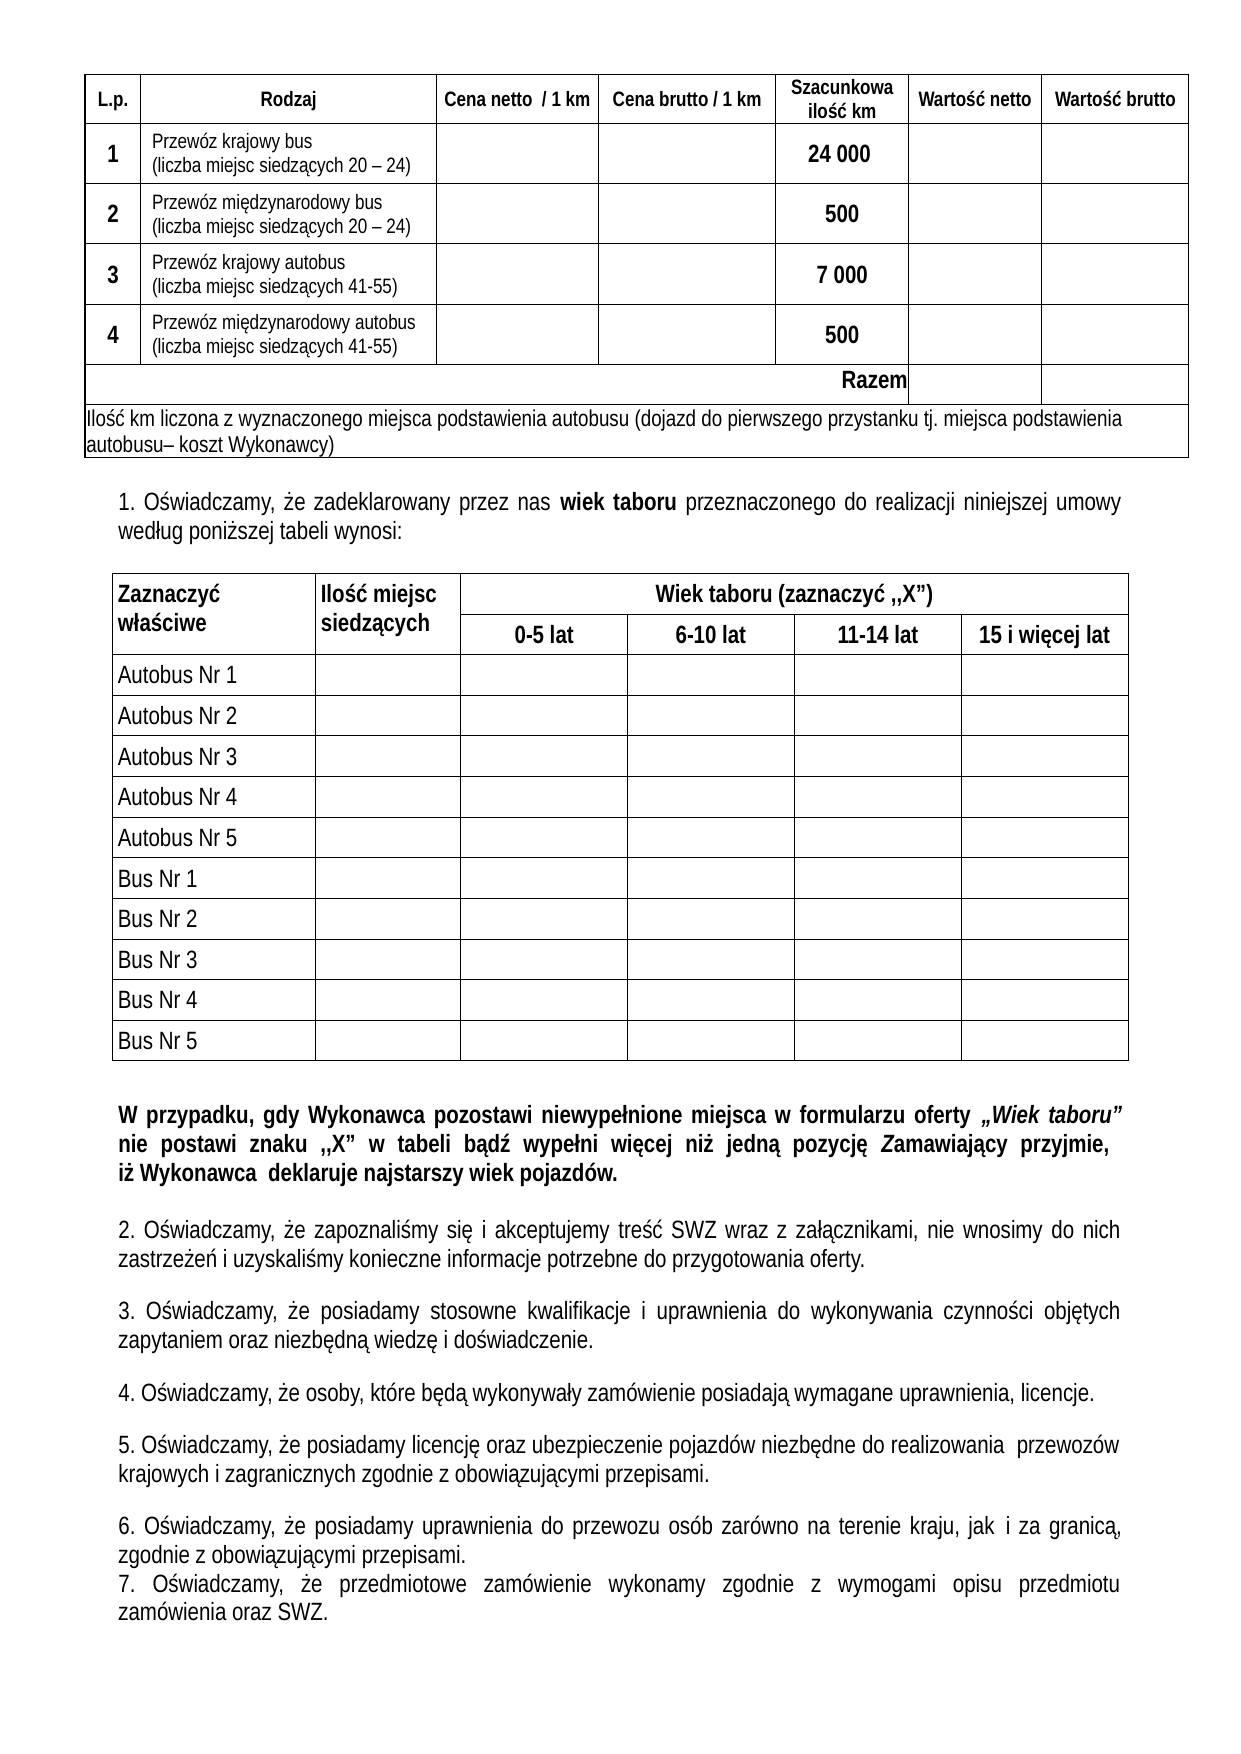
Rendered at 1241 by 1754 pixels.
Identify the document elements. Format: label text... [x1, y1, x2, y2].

table_cell 1 [86, 124, 140, 183]
table_cell Bus Nr 1 [113, 858, 315, 898]
table_cell Bus Nr 2 [113, 899, 315, 938]
text 6. Oświadczamy, że posiadamy uprawnienia do przewozu osób zarówno na terenie kraju, jak i za granicą, zgodnie z obowiązującymi przepisami. [118, 1511, 1122, 1569]
table_cell [437, 244, 598, 304]
text 1. Oświadczamy, że zadeklarowany przez nas wiek taboru przeznaczonego do realizacji niniejszej umowy według poniższej tabeli wynosi: [118, 487, 1122, 544]
table_cell [795, 777, 961, 817]
table_cell [461, 655, 627, 695]
table_cell [909, 124, 1041, 183]
table_cell [962, 736, 1128, 776]
table_cell [962, 1021, 1128, 1060]
table_cell [795, 858, 961, 898]
table_cell 11-14 lat [795, 615, 961, 654]
table_cell Razem [86, 365, 908, 403]
table_cell [1042, 124, 1188, 183]
table_cell [1042, 365, 1188, 403]
table_cell Autobus Nr 4 [113, 777, 315, 817]
table_cell [461, 940, 627, 979]
table_cell [599, 244, 775, 304]
table_cell [461, 818, 627, 857]
table_cell [628, 940, 794, 979]
table_cell [962, 655, 1128, 695]
table_cell [1042, 244, 1188, 304]
table_cell 6-10 lat [628, 615, 794, 654]
table_cell Bus Nr 3 [113, 940, 315, 979]
table_cell [628, 655, 794, 695]
table_cell 2 [86, 184, 140, 243]
table_cell Przewóz międzynarodowy autobus (liczba miejsc siedzących 41-55) [141, 305, 436, 364]
table_cell [795, 696, 961, 735]
table_cell [316, 655, 460, 695]
table_cell Bus Nr 5 [113, 1021, 315, 1060]
table_cell [909, 184, 1041, 243]
table_cell Przewóz międzynarodowy bus (liczba miejsc siedzących 20 – 24) [141, 184, 436, 243]
table_cell [795, 818, 961, 857]
table_cell Autobus Nr 2 [113, 696, 315, 735]
table_cell [316, 818, 460, 857]
table_header Rodzaj [141, 75, 436, 123]
text W przypadku, gdy Wykonawca pozostawi niewypełnione miejsca w formularzu oferty „Wiek taboru” nie postawi znaku ,,X” w tabeli bądź wypełni więcej niż jedną pozycję Zamawiający przyjmie, iż Wykonawca deklaruje najstarszy wiek pojazdów. [118, 1100, 1122, 1186]
table_cell [461, 899, 627, 938]
table_cell [599, 184, 775, 243]
table_cell [628, 777, 794, 817]
table_cell [461, 736, 627, 776]
table_cell [795, 655, 961, 695]
table_cell [628, 1021, 794, 1060]
table_cell [628, 858, 794, 898]
table_header Zaznaczyć właściwe [113, 574, 315, 654]
table_header Ilość miejsc siedzących [316, 574, 460, 654]
table_cell [316, 980, 460, 1020]
text 2. Oświadczamy, że zapoznaliśmy się i akceptujemy treść SWZ wraz z załącznikami, nie wnosimy do nich zastrzeżeń i uzyskaliśmy konieczne informacje potrzebne do przygotowania oferty. [118, 1215, 1122, 1272]
table_cell [1042, 305, 1188, 364]
table_cell [316, 696, 460, 735]
table_cell [628, 736, 794, 776]
table_cell [1042, 184, 1188, 243]
table_cell [962, 696, 1128, 735]
table_header Wartość netto [909, 75, 1041, 123]
table_cell 3 [86, 244, 140, 304]
table_cell [962, 899, 1128, 938]
table_header Wiek taboru (zaznaczyć ,,X”) [461, 574, 1128, 613]
table_cell 4 [86, 305, 140, 364]
table_cell Bus Nr 4 [113, 980, 315, 1020]
table_cell [437, 184, 598, 243]
table_cell [461, 696, 627, 735]
table_cell Ilość km liczona z wyznaczonego miejsca podstawienia autobusu (dojazd do pierwszego przystanku tj. miejsca podstawienia autobusu– koszt Wykonawcy) [86, 405, 1188, 457]
table_cell [795, 736, 961, 776]
table_cell [437, 305, 598, 364]
table_cell 500 [776, 305, 908, 364]
text 5. Oświadczamy, że posiadamy licencję oraz ubezpieczenie pojazdów niezbędne do realizowania przewozów krajowych i zagranicznych zgodnie z obowiązującymi przepisami. [118, 1430, 1122, 1487]
table_cell [461, 980, 627, 1020]
table_cell [909, 244, 1041, 304]
table_cell [316, 1021, 460, 1060]
table_cell [962, 777, 1128, 817]
table_cell [461, 777, 627, 817]
table_cell 15 i więcej lat [962, 615, 1128, 654]
table_cell 7 000 [776, 244, 908, 304]
table_cell [628, 818, 794, 857]
table_cell [316, 858, 460, 898]
table_cell [316, 940, 460, 979]
table_cell [795, 1021, 961, 1060]
table_cell [461, 1021, 627, 1060]
table_cell [628, 980, 794, 1020]
table_cell [962, 818, 1128, 857]
table_cell [316, 899, 460, 938]
table_cell [909, 365, 1041, 403]
table_cell Autobus Nr 1 [113, 655, 315, 695]
text 7. Oświadczamy, że przedmiotowe zamówienie wykonamy zgodnie z wymogami opisu przedmiotu zamówienia oraz SWZ. [118, 1569, 1122, 1626]
table_cell 0-5 lat [461, 615, 627, 654]
table_cell [962, 858, 1128, 898]
table_cell [962, 980, 1128, 1020]
table_cell [437, 124, 598, 183]
table_cell [599, 124, 775, 183]
table_cell 500 [776, 184, 908, 243]
table_cell [962, 940, 1128, 979]
table_cell 24 000 [776, 124, 908, 183]
table_cell Przewóz krajowy autobus (liczba miejsc siedzących 41-55) [141, 244, 436, 304]
table_cell [795, 980, 961, 1020]
table_header Cena netto / 1 km [437, 75, 598, 123]
table_header Cena brutto / 1 km [599, 75, 775, 123]
table_cell [461, 858, 627, 898]
table_cell Przewóz krajowy bus (liczba miejsc siedzących 20 – 24) [141, 124, 436, 183]
table_cell [795, 940, 961, 979]
table_cell [316, 777, 460, 817]
text 4. Oświadczamy, że osoby, które będą wykonywały zamówienie posiadają wymagane uprawnienia, licencje. [118, 1377, 1122, 1406]
table_cell [599, 305, 775, 364]
table_cell Autobus Nr 5 [113, 818, 315, 857]
table_cell [628, 696, 794, 735]
table_cell [795, 899, 961, 938]
text 3. Oświadczamy, że posiadamy stosowne kwalifikacje i uprawnienia do wykonywania czynności objętych zapytaniem oraz niezbędną wiedzę i doświadczenie. [118, 1296, 1122, 1353]
table_header Wartość brutto [1042, 75, 1188, 123]
table_header L.p. [86, 75, 140, 123]
table_cell Autobus Nr 3 [113, 736, 315, 776]
table_header Szacunkowa ilość km [776, 75, 908, 123]
table_cell [316, 736, 460, 776]
table_cell [628, 899, 794, 938]
table_cell [909, 305, 1041, 364]
